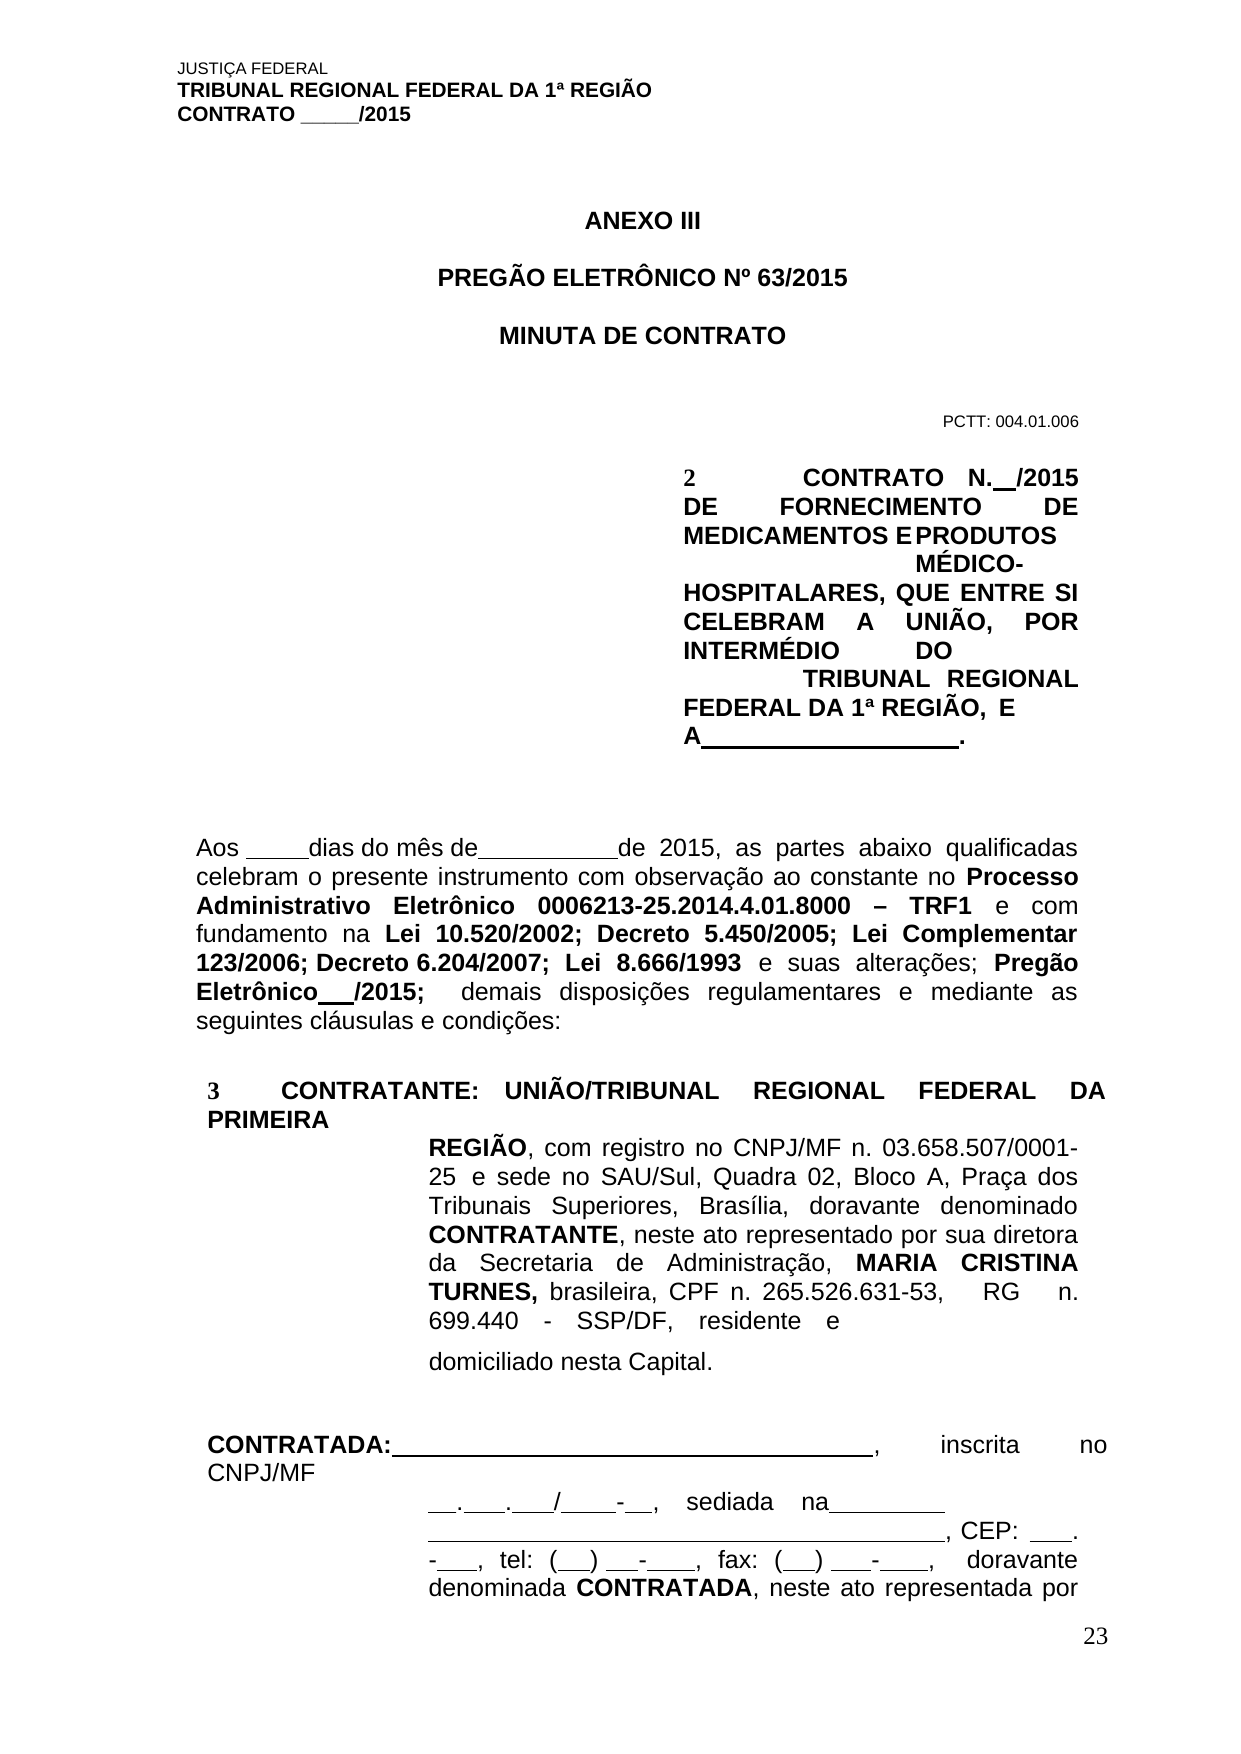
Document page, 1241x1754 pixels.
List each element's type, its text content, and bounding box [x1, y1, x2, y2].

subtitle CONTRATO N. /2015 DE FORNECIMENTO DE MEDICAMENTOS E PRODUTOS MÉDICO- HOSPITALARES, QUE ENTRE SI CELEBRAM A UNIÃO, POR INTERMÉDIO DO TRIBUNAL REGIONAL FEDERAL DA 1ª REGIÃO, E [683, 463, 1079, 722]
text Aos dias do mês de de 2015, as partes abaixo qualificadas celebram o presente instrumento com observação ao constante no Processo Administrativo Eletrônico 0006213-25.2014.4.01.8000 – TRF1 e com fundamento na Lei 10.520/2002; Decreto 5.450/2005; Lei Complementar 123/2006; Decreto 6.204/2007; Lei 8.666/1993 e suas alterações; Pregão Eletrônico /2015; demais disposições regulamentares e mediante as seguintes cláusulas e condições: [985, 833, 1079, 1034]
text PCTT: 004.01.006 [177, 412, 1079, 431]
text Aos dias do mês de de 2015, as partes abaixo qualificadas celebram o presente instrumento com observação ao constante no Processo Administrativo Eletrônico 0006213-25.2014.4.01.8000 – TRF1 e com fundamento na Lei 10.520/2002; Decreto 5.450/2005; Lei Complementar 123/2006; Decreto 6.204/2007; Lei 8.666/1993 e suas alterações; Pregão Eletrônico /2015; demais disposições regulamentares e mediante as seguintes cláusulas e condições: [196, 833, 308, 1034]
text REGIÃO, com registro no CNPJ/MF n. 03.658.507/0001-25 e sede no SAU/Sul, Quadra 02, Bloco A, Praça dos Tribunais Superiores, Brasília, doravante denominado CONTRATANTE, neste ato representado por sua diretora da Secretaria de Administração, MARIA CRISTINA TURNES, brasileira, CPF n. 265.526.631-53, RG n. 699.440 - SSP/DF, residente e [428, 1133, 1079, 1334]
subtitle MINUTA DE CONTRATO [177, 321, 1108, 350]
text domiciliado nesta Capital. [428, 1347, 1108, 1376]
subtitle CONTRATANTE: UNIÃO/TRIBUNAL REGIONAL FEDERAL DA PRIMEIRA [985, 1076, 1108, 1133]
subtitle PREGÃO ELETRÔNICO Nº 63/2015 [177, 263, 1108, 292]
text CONTRATADA: , inscrita no CNPJ/MF [207, 1429, 1108, 1487]
subtitle ANEXO III [177, 206, 1108, 235]
subtitle CONTRATANTE: UNIÃO/TRIBUNAL REGIONAL FEDERAL DA PRIMEIRA [207, 1076, 308, 1133]
text A . [985, 722, 1108, 751]
text . . / - , sediada na , CEP: . - , tel: ( ) - , fax: ( ) - , doravante denominada CONTRATADA, neste ato representada por [428, 1487, 1079, 1602]
